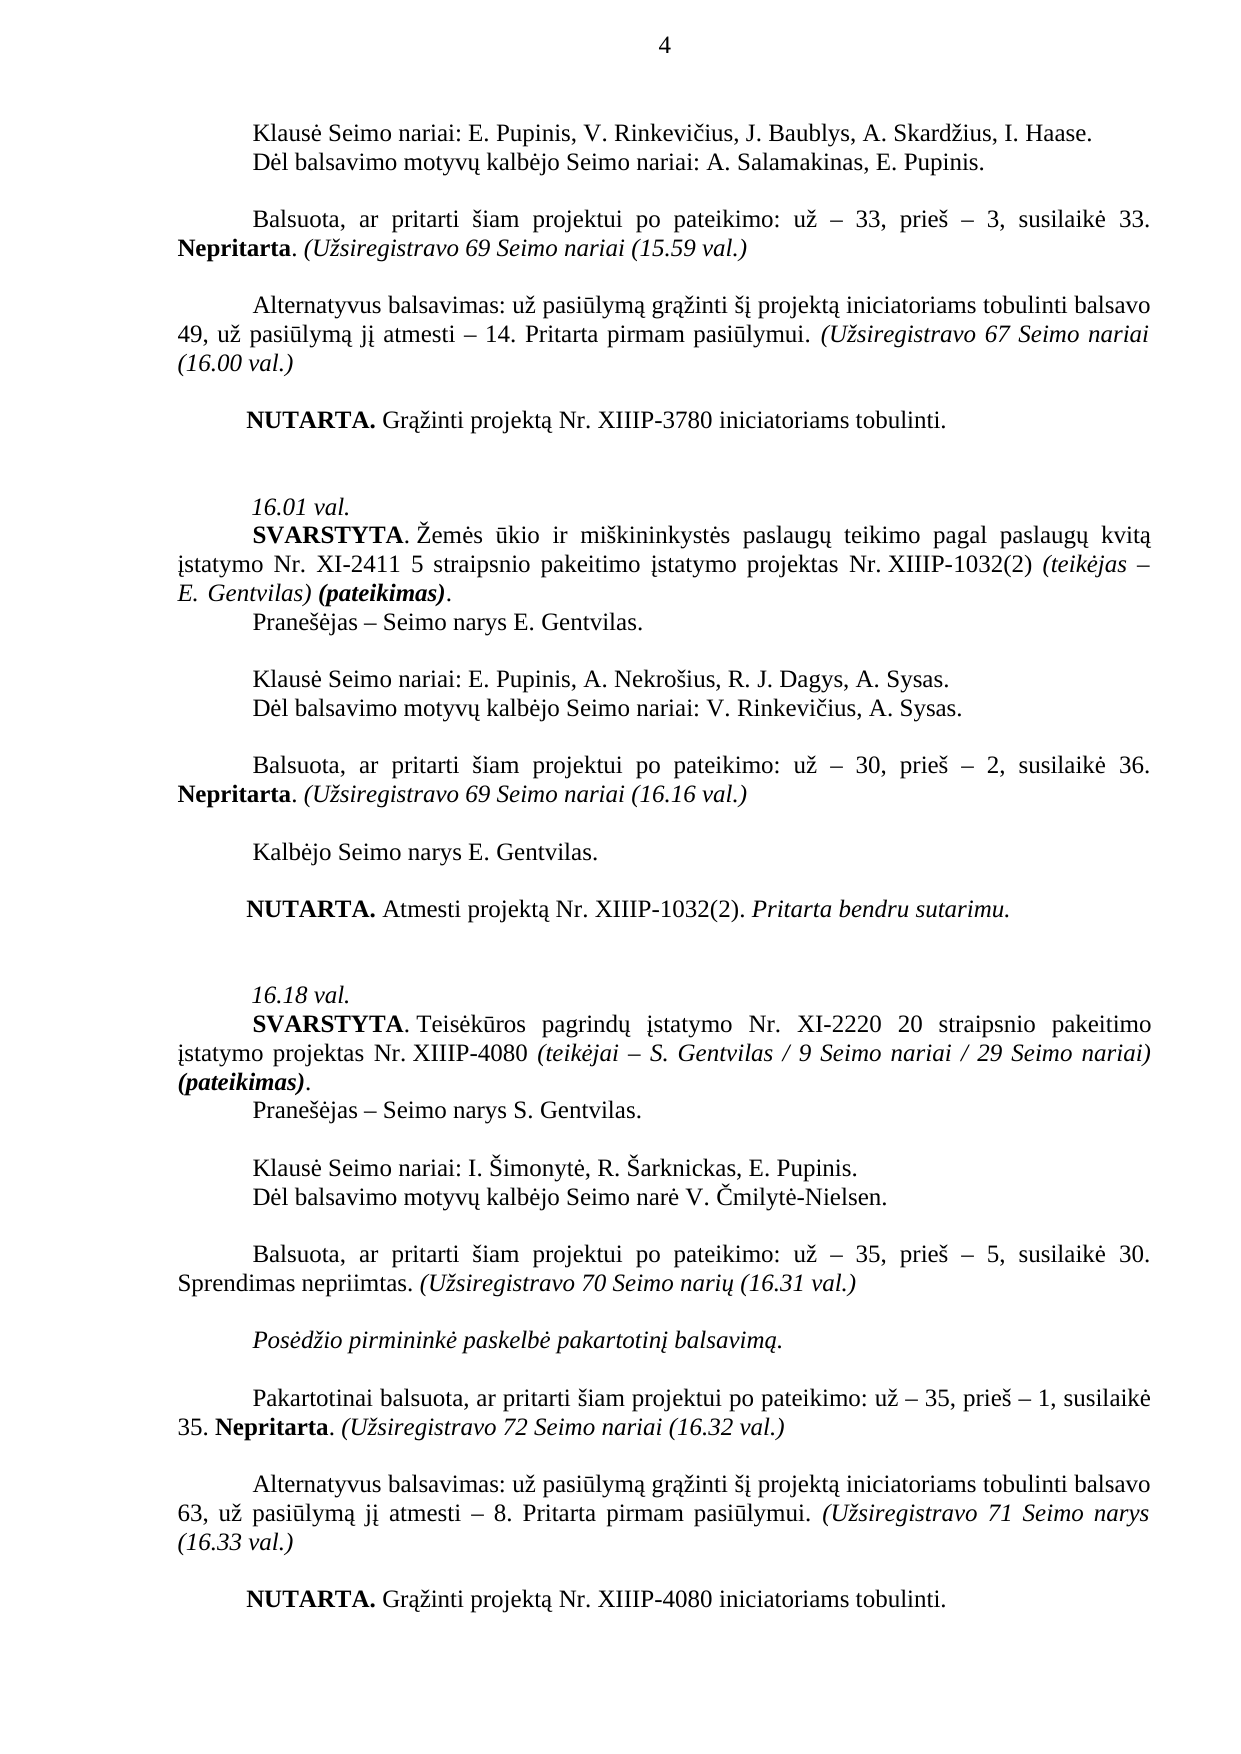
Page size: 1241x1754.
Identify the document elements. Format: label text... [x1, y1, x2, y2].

text Alternatyvus balsavimas: už pasiūlymą grąžinti šį projektą iniciatoriams tobulinti balsavo 49, už pasiūlymą jį atmesti – 14. Pritarta pirmam pasiūlymui. (Užsiregistravo 67 Seimo nariai (16.00 val.) [177, 291, 1152, 377]
text Alternatyvus balsavimas: už pasiūlymą grąžinti šį projektą iniciatoriams tobulinti balsavo 63, už pasiūlymą jį atmesti – 8. Pritarta pirmam pasiūlymui. (Užsiregistravo 71 Seimo narys (16.33 val.) [177, 1469, 1152, 1556]
text Posėdžio pirmininkė paskelbė pakartotinį balsavimą. [177, 1326, 1152, 1354]
text Balsuota, ar pritarti šiam projektui po pateikimo: už – 33, prieš – 3, susilaikė 33. Nepritarta. (Užsiregistravo 69 Seimo nariai (15.59 val.) [177, 204, 1152, 262]
text Pranešėjas – Seimo narys E. Gentvilas. [177, 607, 1152, 636]
text SVARSTYTA. Teisėkūros pagrindų įstatymo Nr. XI-2220 20 straipsnio pakeitimo įstatymo projektas Nr. XIIIP-4080 (teikėjai – S. Gentvilas / 9 Seimo nariai / 29 Seimo nariai) (pateikimas). [177, 1009, 1152, 1096]
text Balsuota, ar pritarti šiam projektui po pateikimo: už – 30, prieš – 2, susilaikė 36. Nepritarta. (Užsiregistravo 69 Seimo nariai (16.16 val.) [177, 751, 1152, 808]
text 16.01 val. [177, 492, 1152, 521]
text Pakartotinai balsuota, ar pritarti šiam projektui po pateikimo: už – 35, prieš – 1, susilaikė 35. Nepritarta. (Užsiregistravo 72 Seimo nariai (16.32 val.) [177, 1383, 1152, 1441]
text SVARSTYTA. Žemės ūkio ir miškininkystės paslaugų teikimo pagal paslaugų kvitą įstatymo Nr. XI-2411 5 straipsnio pakeitimo įstatymo projektas Nr. XIIIP-1032(2) (teikėjas – E. Gentvilas) (pateikimas). [177, 521, 1152, 607]
text Balsuota, ar pritarti šiam projektui po pateikimo: už – 35, prieš – 5, susilaikė 30. Sprendimas nepriimtas. (Užsiregistravo 70 Seimo narių (16.31 val.) [177, 1239, 1152, 1297]
text Klausė Seimo nariai: E. Pupinis, V. Rinkevičius, J. Baublys, A. Skardžius, I. Haase. [177, 118, 1152, 147]
text Klausė Seimo nariai: E. Pupinis, A. Nekrošius, R. J. Dagys, A. Sysas. [177, 664, 1152, 693]
text Dėl balsavimo motyvų kalbėjo Seimo nariai: V. Rinkevičius, A. Sysas. [177, 693, 1152, 722]
text Kalbėjo Seimo narys E. Gentvilas. [177, 837, 1152, 866]
text NUTARTA. Grąžinti projektą Nr. XIIIP-4080 iniciatoriams tobulinti. [177, 1584, 1152, 1613]
text Dėl balsavimo motyvų kalbėjo Seimo nariai: A. Salamakinas, E. Pupinis. [177, 147, 1152, 176]
text NUTARTA. Atmesti projektą Nr. XIIIP-1032(2). Pritarta bendru sutarimu. [177, 894, 1152, 923]
text NUTARTA. Grąžinti projektą Nr. XIIIP-3780 iniciatoriams tobulinti. [177, 406, 1152, 434]
text Pranešėjas – Seimo narys S. Gentvilas. [177, 1096, 1152, 1124]
text Dėl balsavimo motyvų kalbėjo Seimo narė V. Čmilytė-Nielsen. [177, 1182, 1152, 1211]
text 16.18 val. [177, 981, 1152, 1009]
text Klausė Seimo nariai: I. Šimonytė, R. Šarknickas, E. Pupinis. [177, 1153, 1152, 1182]
